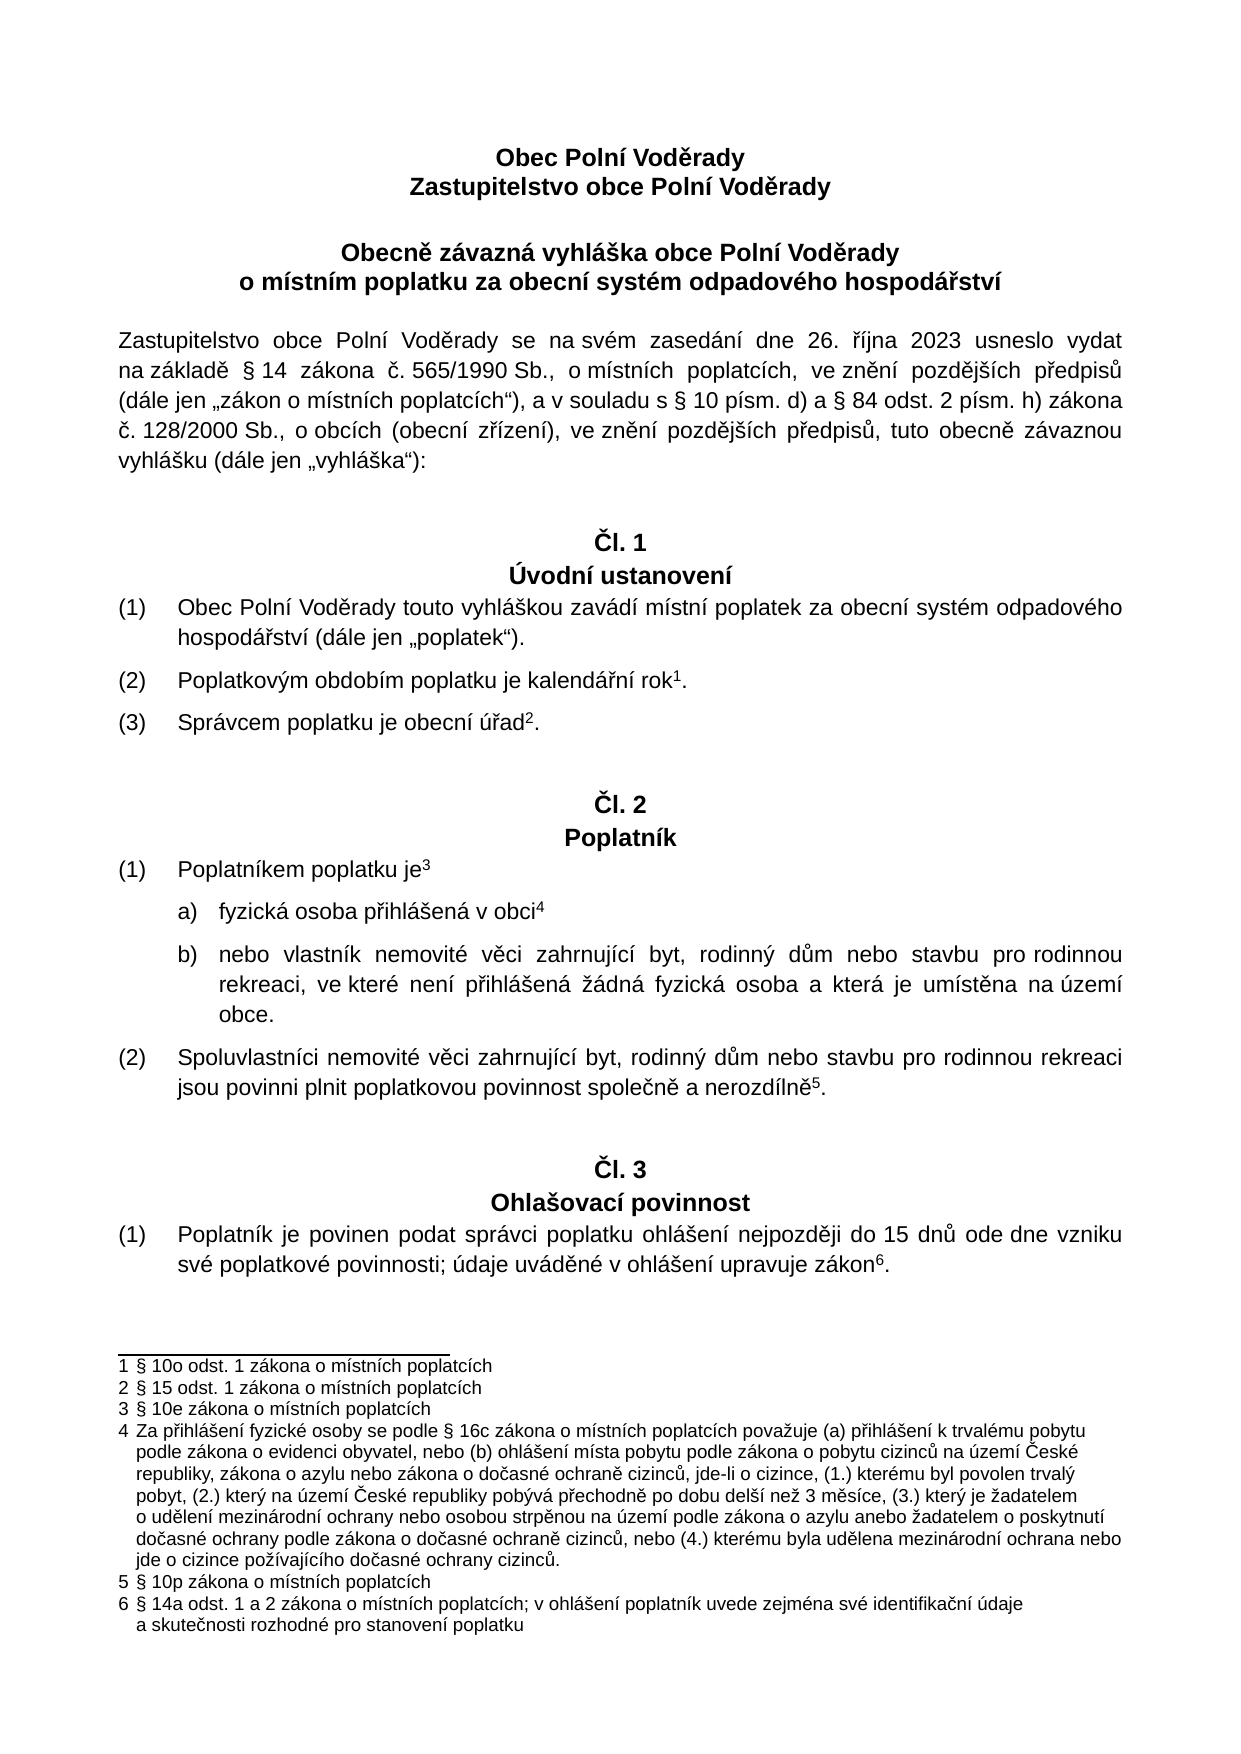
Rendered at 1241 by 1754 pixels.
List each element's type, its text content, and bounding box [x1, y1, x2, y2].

text Obec Polní Voděrady Zastupitelstvo obce Polní Voděrady [118, 143, 1122, 201]
list Poplatníkem poplatku je [118, 856, 1122, 882]
list Spoluvlastníci nemovité věci zahrnující byt, rodinný dům nebo stavbu pro rodinnou rekreaci jsou povinni plnit poplatkovou povinnost společně a nerozdílně. [118, 1044, 1122, 1101]
list Obec Polní Voděrady touto vyhláškou zavádí místní poplatek za obecní systém odpadového hospodářství (dále jen „poplatek“). [118, 594, 1122, 650]
list Správcem poplatku je obecní úřad. [118, 709, 1122, 736]
list Poplatkovým obdobím poplatku je kalendářní rok. [118, 667, 1122, 693]
text Zastupitelstvo obce Polní Voděrady se na svém zasedání dne 26. října 2023 usneslo vydat na základě § 14 zákona č. 565/1990 Sb., o místních poplatcích, ve znění pozdějších předpisů (dále jen „zákon o místních poplatcích“), a v souladu s § 10 písm. d) a § 84 odst. 2 písm. h) zákona č. 128/2000 Sb., o obcích (obecní zřízení), ve znění pozdějších předpisů, tuto obecně závaznou vyhlášku (dále jen „vyhláška“): [118, 327, 1122, 474]
list Poplatník je povinen podat správci poplatku ohlášení nejpozději do 15 dnů ode dne vzniku své poplatkové povinnosti; údaje uváděné v ohlášení upravuje zákon. [118, 1221, 1122, 1277]
list Za přihlášení fyzické osoby se podle § 16c zákona o místních poplatcích považuje (a) přihlášení k trvalému pobytu podle zákona o evidenci obyvatel, nebo (b) ohlášení místa pobytu podle zákona o pobytu cizinců na území České republiky, zákona o azylu nebo zákona o dočasné ochraně cizinců, jde-li o cizince, (1.) kterému byl povolen trvalý pobyt, (2.) který na území České republiky pobývá přechodně po dobu delší než 3 měsíce, (3.) který je žadatelem o udělení mezinárodní ochrany nebo osobou strpěnou na území podle zákona o azylu anebo žadatelem o poskytnutí dočasné ochrany podle zákona o dočasné ochraně cizinců, nebo (4.) kterému byla udělena mezinárodní ochrana nebo jde o cizince požívajícího dočasné ochrany cizinců. [118, 1420, 1122, 1571]
list § 15 odst. 1 zákona o místních poplatcích [118, 1377, 1122, 1398]
subtitle Obecně závazná vyhláška obce Polní Voděrady o místním poplatku za obecní systém odpadového hospodářství [118, 238, 1122, 295]
list § 14a odst. 1 a 2 zákona o místních poplatcích; v ohlášení poplatník uvede zejména své identifikační údaje a skutečnosti rozhodné pro stanovení poplatku [118, 1592, 1122, 1635]
list § 10o odst. 1 zákona o místních poplatcích [118, 1355, 1122, 1377]
subtitle Čl. 3 Ohlašovací povinnost [118, 1154, 1122, 1216]
list § 10p zákona o místních poplatcích [118, 1571, 1122, 1592]
subtitle Čl. 2 Poplatník [118, 789, 1122, 851]
list § 10e zákona o místních poplatcích [118, 1398, 1122, 1420]
list fyzická osoba přihlášená v obci [177, 898, 1122, 925]
list nebo vlastník nemovité věci zahrnující byt, rodinný dům nebo stavbu pro rodinnou rekreaci, ve které není přihlášená žádná fyzická osoba a která je umístěna na území obce. [177, 941, 1122, 1028]
subtitle Čl. 1 Úvodní ustanovení [118, 528, 1122, 589]
